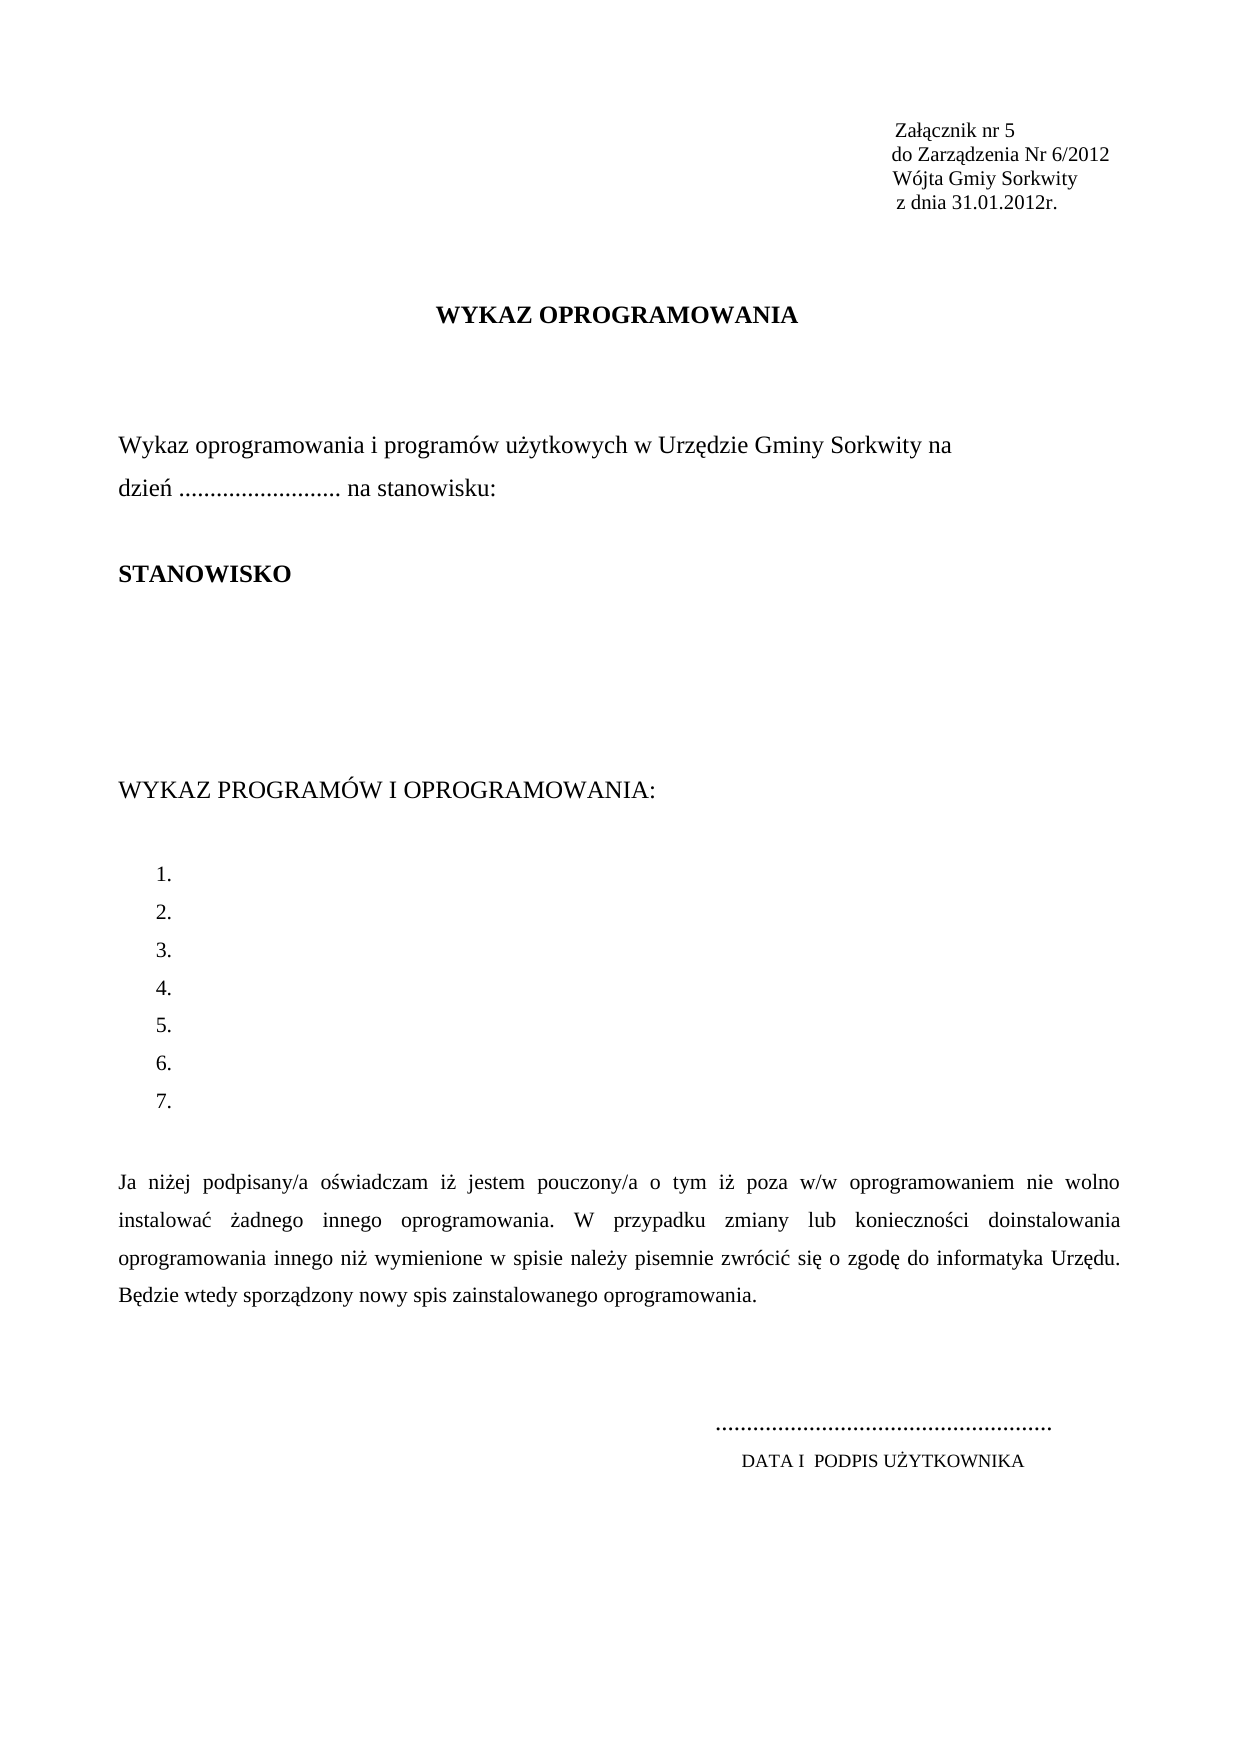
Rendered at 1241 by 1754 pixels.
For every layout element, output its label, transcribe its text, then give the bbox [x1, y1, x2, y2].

text ...................................................... [118, 1407, 1122, 1435]
text Wykaz oprogramowania i programów użytkowych w Urzędzie Gminy Sorkwity na dzień .......................... na stanowisku: [118, 430, 1122, 502]
text Ja niżej podpisany/a oświadczam iż jestem pouczony/a o tym iż poza w/w oprogramowaniem nie wolno instalować żadnego innego oprogramowania. W przypadku zmiany lub konieczności doinstalowania oprogramowania innego niż wymienione w spisie należy pisemnie zwrócić się o zgodę do informatyka Urzędu. Będzie wtedy sporządzony nowy spis zainstalowanego oprogramowania. [118, 1169, 1122, 1308]
text DATA I PODPIS UŻYTKOWNIKA [118, 1450, 1122, 1503]
text Załącznik nr 5 [118, 118, 1122, 142]
subtitle Wójta Gmiy Sorkwity z dnia 31.01.2012r. [118, 166, 1122, 214]
text WYKAZ PROGRAMÓW I OPROGRAMOWANIA: [118, 775, 1122, 804]
subtitle do Zarządzenia Nr 6/2012 [118, 142, 1122, 166]
text WYKAZ OPROGRAMOWANIA [118, 301, 1122, 329]
text STANOWISKO [118, 559, 1122, 588]
